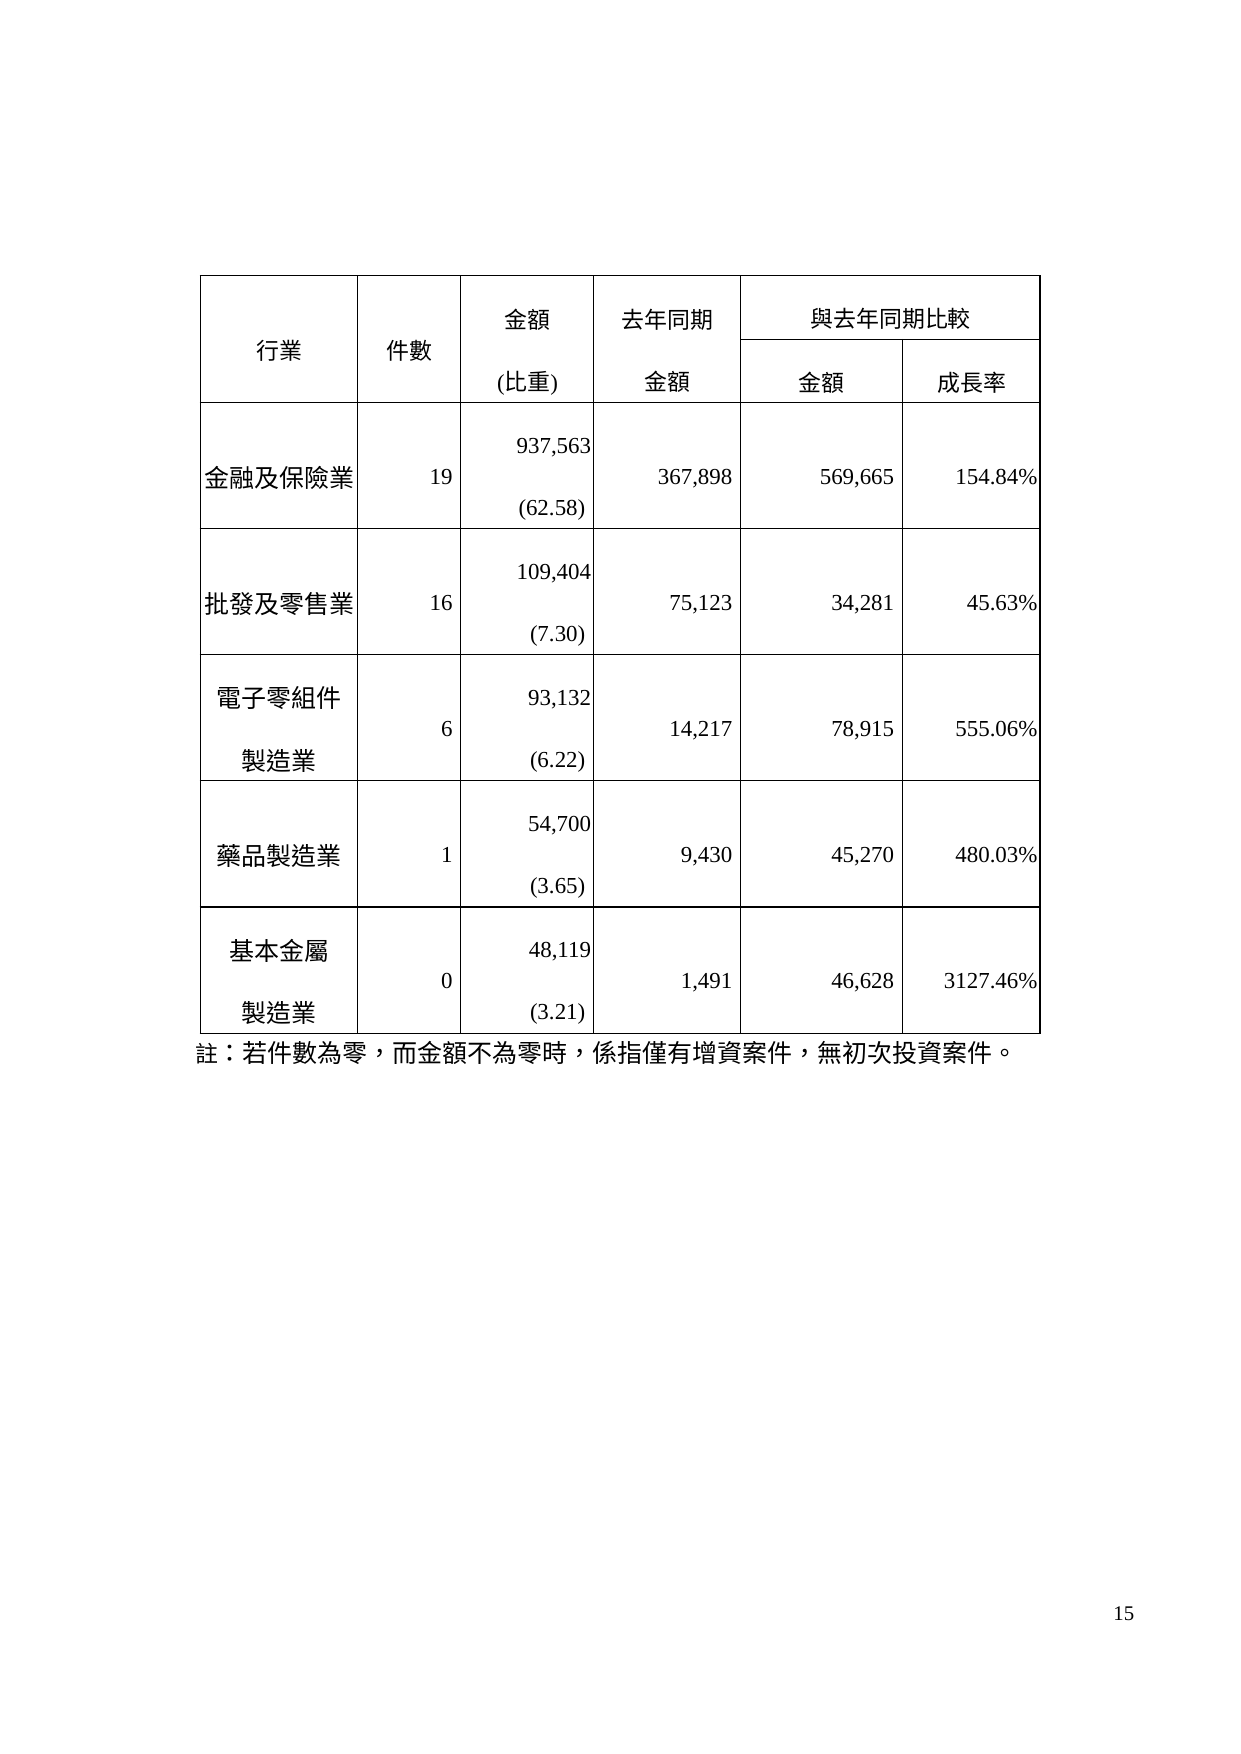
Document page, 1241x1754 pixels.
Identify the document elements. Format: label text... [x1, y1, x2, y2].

table_cell 109,404 (7.30) [461, 529, 593, 654]
table_header 去年同期 金額 [594, 276, 740, 402]
table_cell 154.84% [903, 403, 1039, 528]
table_cell 367,898 [594, 403, 740, 528]
table_cell 電子零組件 製造業 [201, 655, 357, 780]
table_header 件數 [358, 276, 460, 402]
text 註：若件數為零，而金額不為零時，係指僅有增資案件，無初次投資案件。 [106, 1033, 1134, 1070]
table_cell 藥品製造業 [201, 781, 357, 906]
table_header 行業 [201, 276, 357, 402]
table_cell 16 [358, 529, 460, 654]
table_cell 93,132 (6.22) [461, 655, 593, 780]
table_cell 75,123 [594, 529, 740, 654]
table_cell 9,430 [594, 781, 740, 906]
table_cell 78,915 [741, 655, 902, 780]
table_cell 14,217 [594, 655, 740, 780]
table_cell 34,281 [741, 529, 902, 654]
table_cell 480.03% [903, 781, 1039, 906]
table_cell 555.06% [903, 655, 1039, 780]
table_cell 46,628 [741, 908, 902, 1032]
table_cell 937,563 (62.58) [461, 403, 593, 528]
table_cell 基本金屬 製造業 [201, 908, 357, 1032]
table_cell 金融及保險業 [201, 403, 357, 528]
table_cell 1,491 [594, 908, 740, 1032]
table_cell 19 [358, 403, 460, 528]
table_cell 54,700 (3.65) [461, 781, 593, 906]
table_cell 成長率 [903, 340, 1039, 402]
table_cell 3127.46% [903, 908, 1039, 1032]
table_cell 0 [358, 908, 460, 1032]
table_cell 1 [358, 781, 460, 906]
table_cell 45,270 [741, 781, 902, 906]
table_cell 569,665 [741, 403, 902, 528]
table_cell 45.63% [903, 529, 1039, 654]
table_header 金額 (比重) [461, 276, 593, 402]
table_header 與去年同期比較 [741, 276, 1039, 339]
table_cell 金額 [741, 340, 902, 402]
table_cell 6 [358, 655, 460, 780]
table_cell 48,119 (3.21) [461, 908, 593, 1032]
table_cell 批發及零售業 [201, 529, 357, 654]
